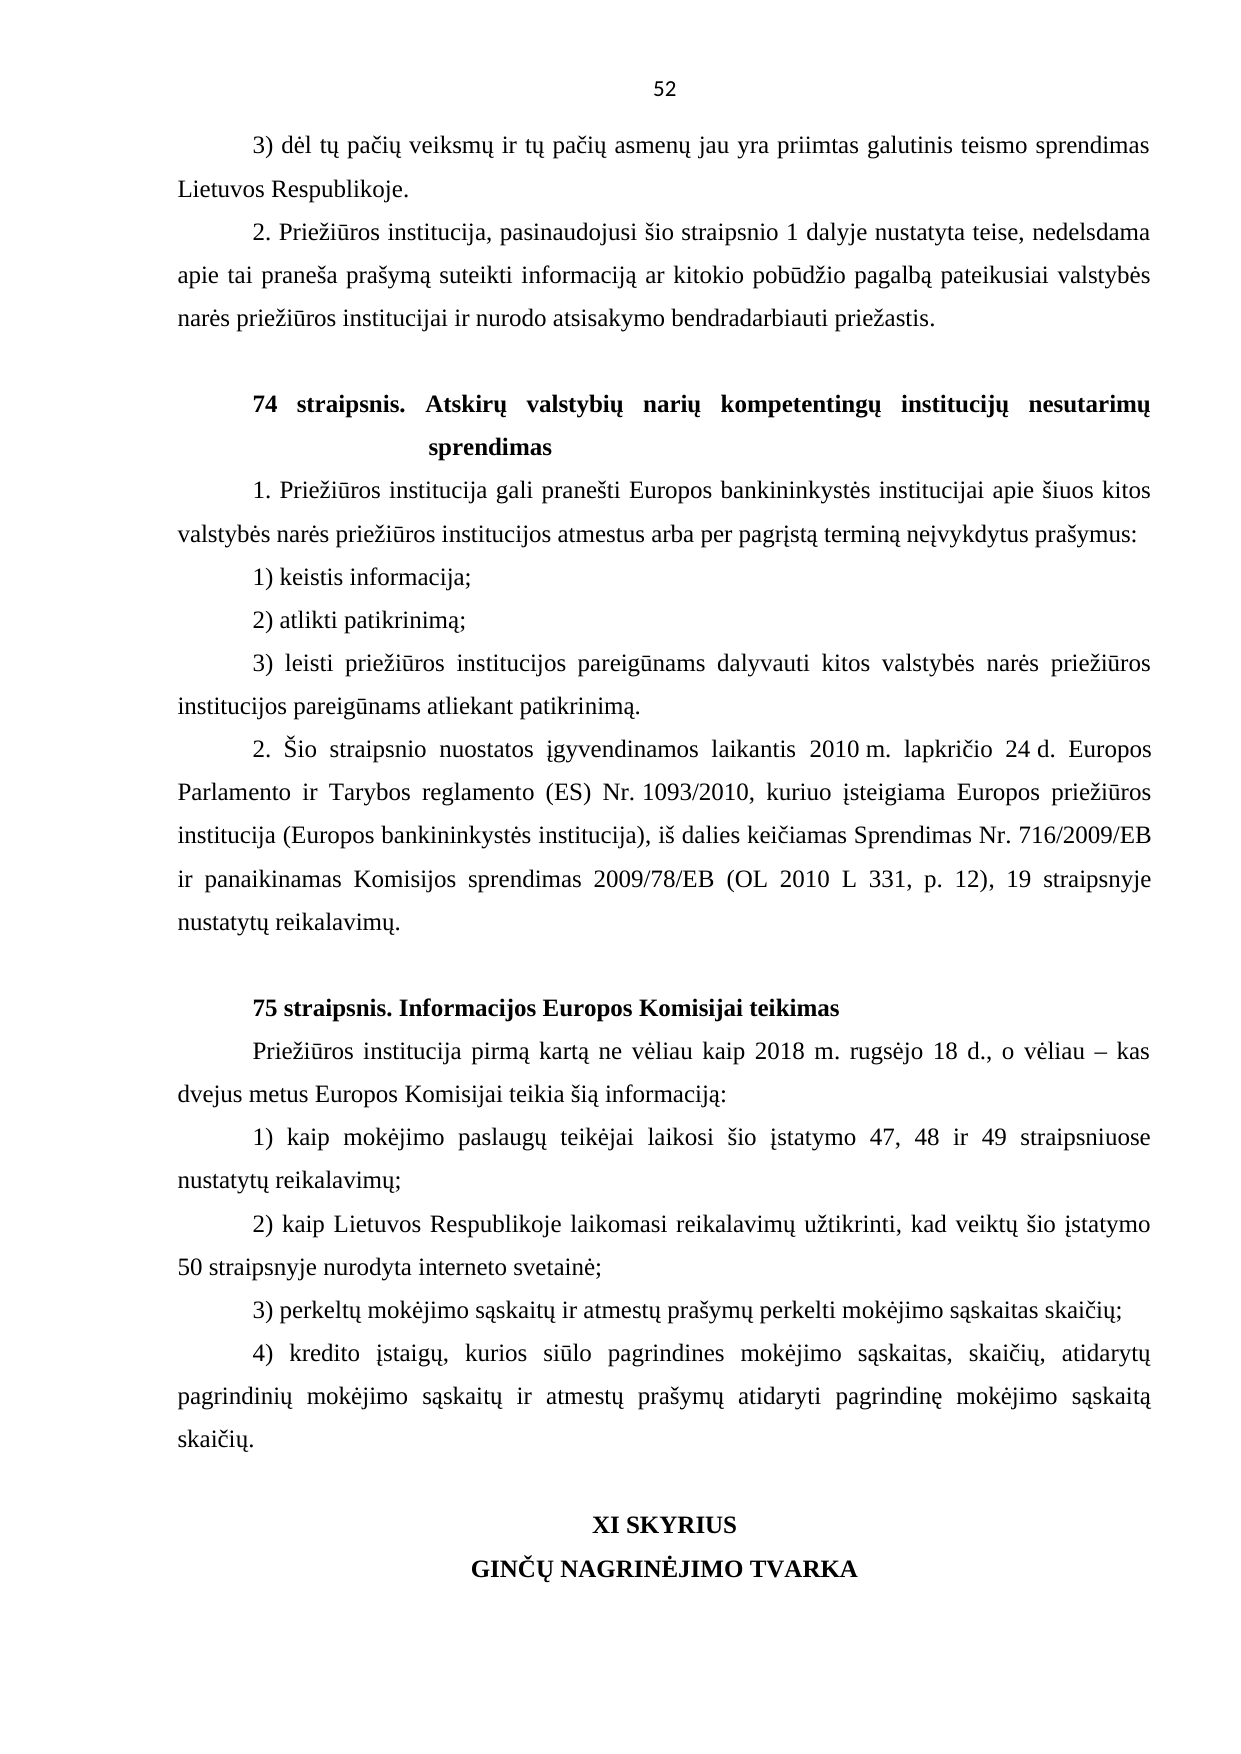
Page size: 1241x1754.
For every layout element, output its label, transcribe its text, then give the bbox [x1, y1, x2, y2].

text 2) atlikti patikrinimą; [177, 605, 1152, 634]
text 2) kaip Lietuvos Respublikoje laikomasi reikalavimų užtikrinti, kad veiktų šio įstatymo 50 straipsnyje nurodyta interneto svetainė; [177, 1209, 1152, 1281]
text 4) kredito įstaigų, kurios siūlo pagrindines mokėjimo sąskaitas, skaičių, atidarytų pagrindinių mokėjimo sąskaitų ir atmestų prašymų atidaryti pagrindinę mokėjimo sąskaitą skaičių. [177, 1338, 1152, 1453]
text XI SKYRIUS [177, 1511, 1152, 1539]
text 1) kaip mokėjimo paslaugų teikėjai laikosi šio įstatymo 47, 48 ir 49 straipsniuose nustatytų reikalavimų; [177, 1122, 1152, 1194]
text 2. Šio straipsnio nuostatos įgyvendinamos laikantis 2010 m. lapkričio 24 d. Europos Parlamento ir Tarybos reglamento (ES) Nr. 1093/2010, kuriuo įsteigiama Europos priežiūros institucija (Europos bankininkystės institucija), iš dalies keičiamas Sprendimas Nr. 716/2009/EB ir panaikinamas Komisijos sprendimas 2009/78/EB (OL 2010 L 331, p. 12), 19 straipsnyje nustatytų reikalavimų. [177, 734, 1152, 936]
text 1) keistis informacija; [177, 562, 1152, 591]
text GINČŲ NAGRINĖJIMO TVARKA [177, 1554, 1152, 1582]
text 74 straipsnis. Atskirų valstybių narių kompetentingų institucijų nesutarimų sprendimas [252, 389, 1152, 461]
text 3) leisti priežiūros institucijos pareigūnams dalyvauti kitos valstybės narės priežiūros institucijos pareigūnams atliekant patikrinimą. [177, 648, 1152, 720]
text 3) dėl tų pačių veiksmų ir tų pačių asmenų jau yra priimtas galutinis teismo sprendimas Lietuvos Respublikoje. [177, 131, 1152, 202]
text 3) perkeltų mokėjimo sąskaitų ir atmestų prašymų perkelti mokėjimo sąskaitas skaičių; [177, 1295, 1152, 1324]
text 2. Priežiūros institucija, pasinaudojusi šio straipsnio 1 dalyje nustatyta teise, nedelsdama apie tai praneša prašymą suteikti informaciją ar kitokio pobūdžio pagalbą pateikusiai valstybės narės priežiūros institucijai ir nurodo atsisakymo bendradarbiauti priežastis. [177, 217, 1152, 332]
text 1. Priežiūros institucija gali pranešti Europos bankininkystės institucijai apie šiuos kitos valstybės narės priežiūros institucijos atmestus arba per pagrįstą terminą neįvykdytus prašymus: [177, 476, 1152, 547]
text Priežiūros institucija pirmą kartą ne vėliau kaip 2018 m. rugsėjo 18 d., o vėliau – kas dvejus metus Europos Komisijai teikia šią informaciją: [177, 1036, 1152, 1108]
text 75 straipsnis. Informacijos Europos Komisijai teikimas [177, 993, 1152, 1022]
